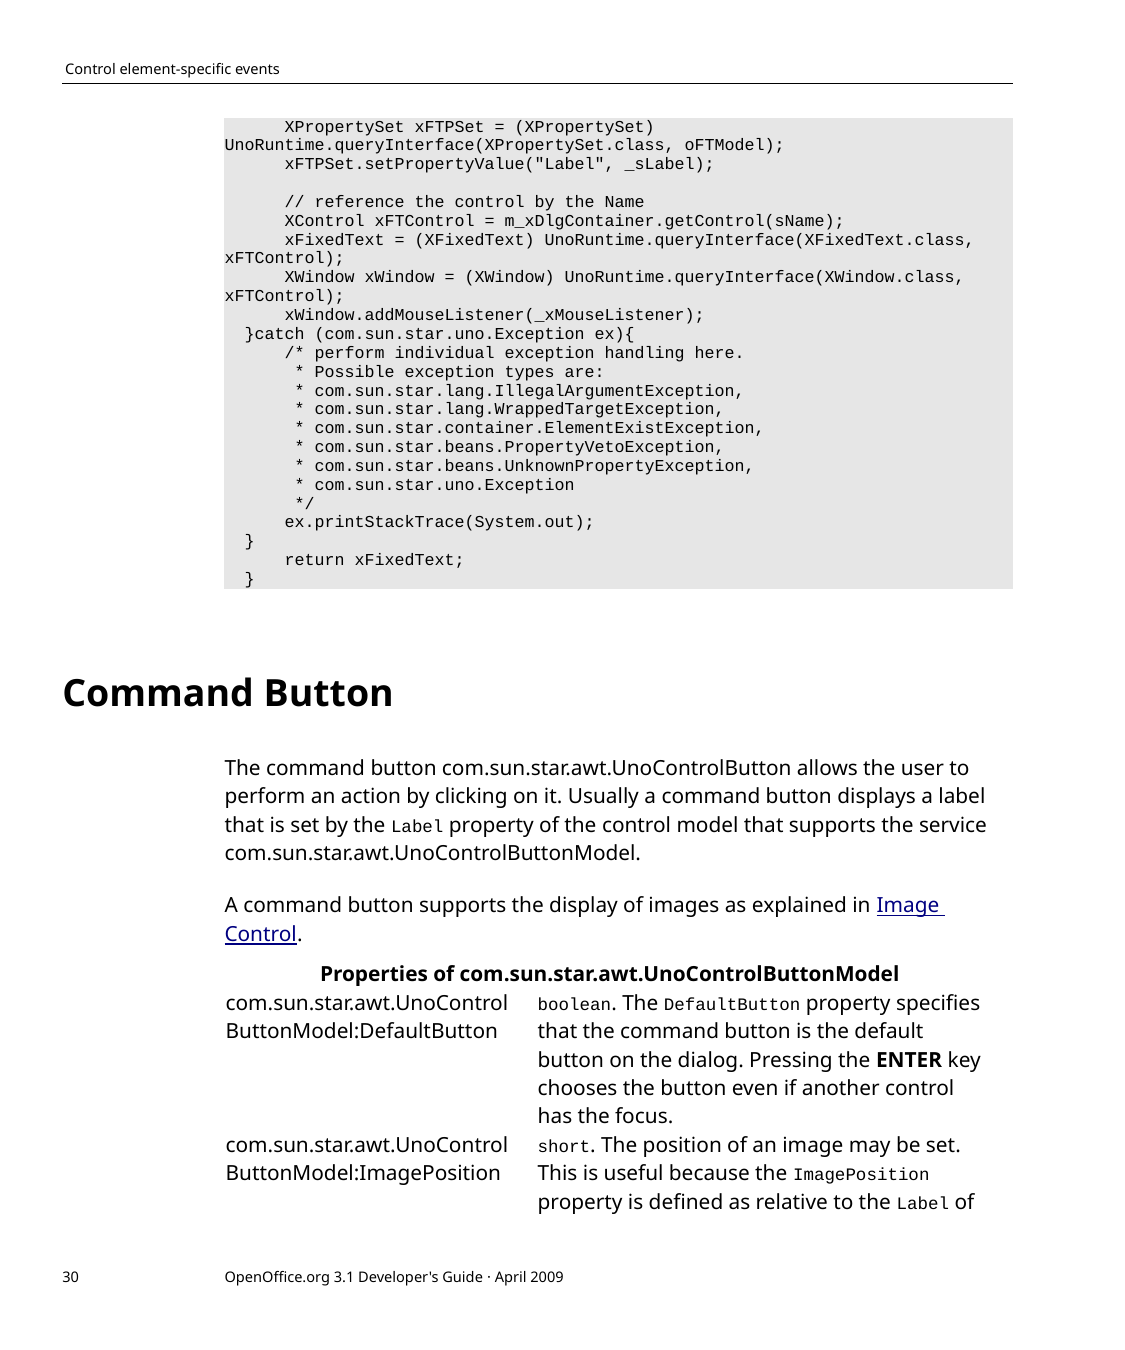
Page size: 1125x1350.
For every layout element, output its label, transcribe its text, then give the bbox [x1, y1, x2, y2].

table_header Properties of com.sun.star.awt.UnoControlButtonModel [225, 960, 1012, 988]
table_cell com.sun.star.awt.UnoControlButtonModel:DefaultButton [225, 988, 537, 1130]
subtitle Command Button [62, 666, 1013, 717]
text A command button supports the display of images as explained in Image Control. [224, 891, 1013, 947]
text The command button com.sun.star.awt.UnoControlButton allows the user to perform an action by clicking on it. Usually a command button displays a label that is set by the Label property of the control model that supports the service com.sun.star.awt.UnoControlButtonModel. [224, 753, 1013, 867]
table_cell com.sun.star.awt.UnoControlButtonModel:ImagePosition [225, 1130, 537, 1215]
text XPropertySet xFTPSet = (XPropertySet) UnoRuntime.queryInterface(XPropertySet.class, oFTModel); xFTPSet.setPropertyValue("Label", _sLabel); // reference the control by the Name XControl xFTControl = m_xDlgContainer.getControl(sName); xFixedText = (XFixedText) UnoRuntime.queryInterface(XFixedText.class, xFTControl); XWindow xWindow = (XWindow) UnoRuntime.queryInterface(XWindow.class, xFTControl); xWindow.addMouseListener(_xMouseListener); }catch (com.sun.star.uno.Exception ex){ /* perform individual exception handling here. * Possible exception types are: * com.sun.star.lang.IllegalArgumentException, * com.sun.star.lang.WrappedTargetException, * com.sun.star.container.ElementExistException, * com.sun.star.beans.PropertyVetoException, * com.sun.star.beans.UnknownPropertyException, * com.sun.star.uno.Exception */ ex.printStackTrace(System.out); } return xFixedText; } [224, 118, 1013, 589]
table_cell boolean. The DefaultButton property specifies that the command button is the default button on the dialog. Pressing the ENTER key chooses the button even if another control has the focus. [538, 988, 1012, 1130]
table_cell short. The position of an image may be set. This is useful because the ImagePosition property is defined as relative to the Label of [538, 1130, 1012, 1215]
